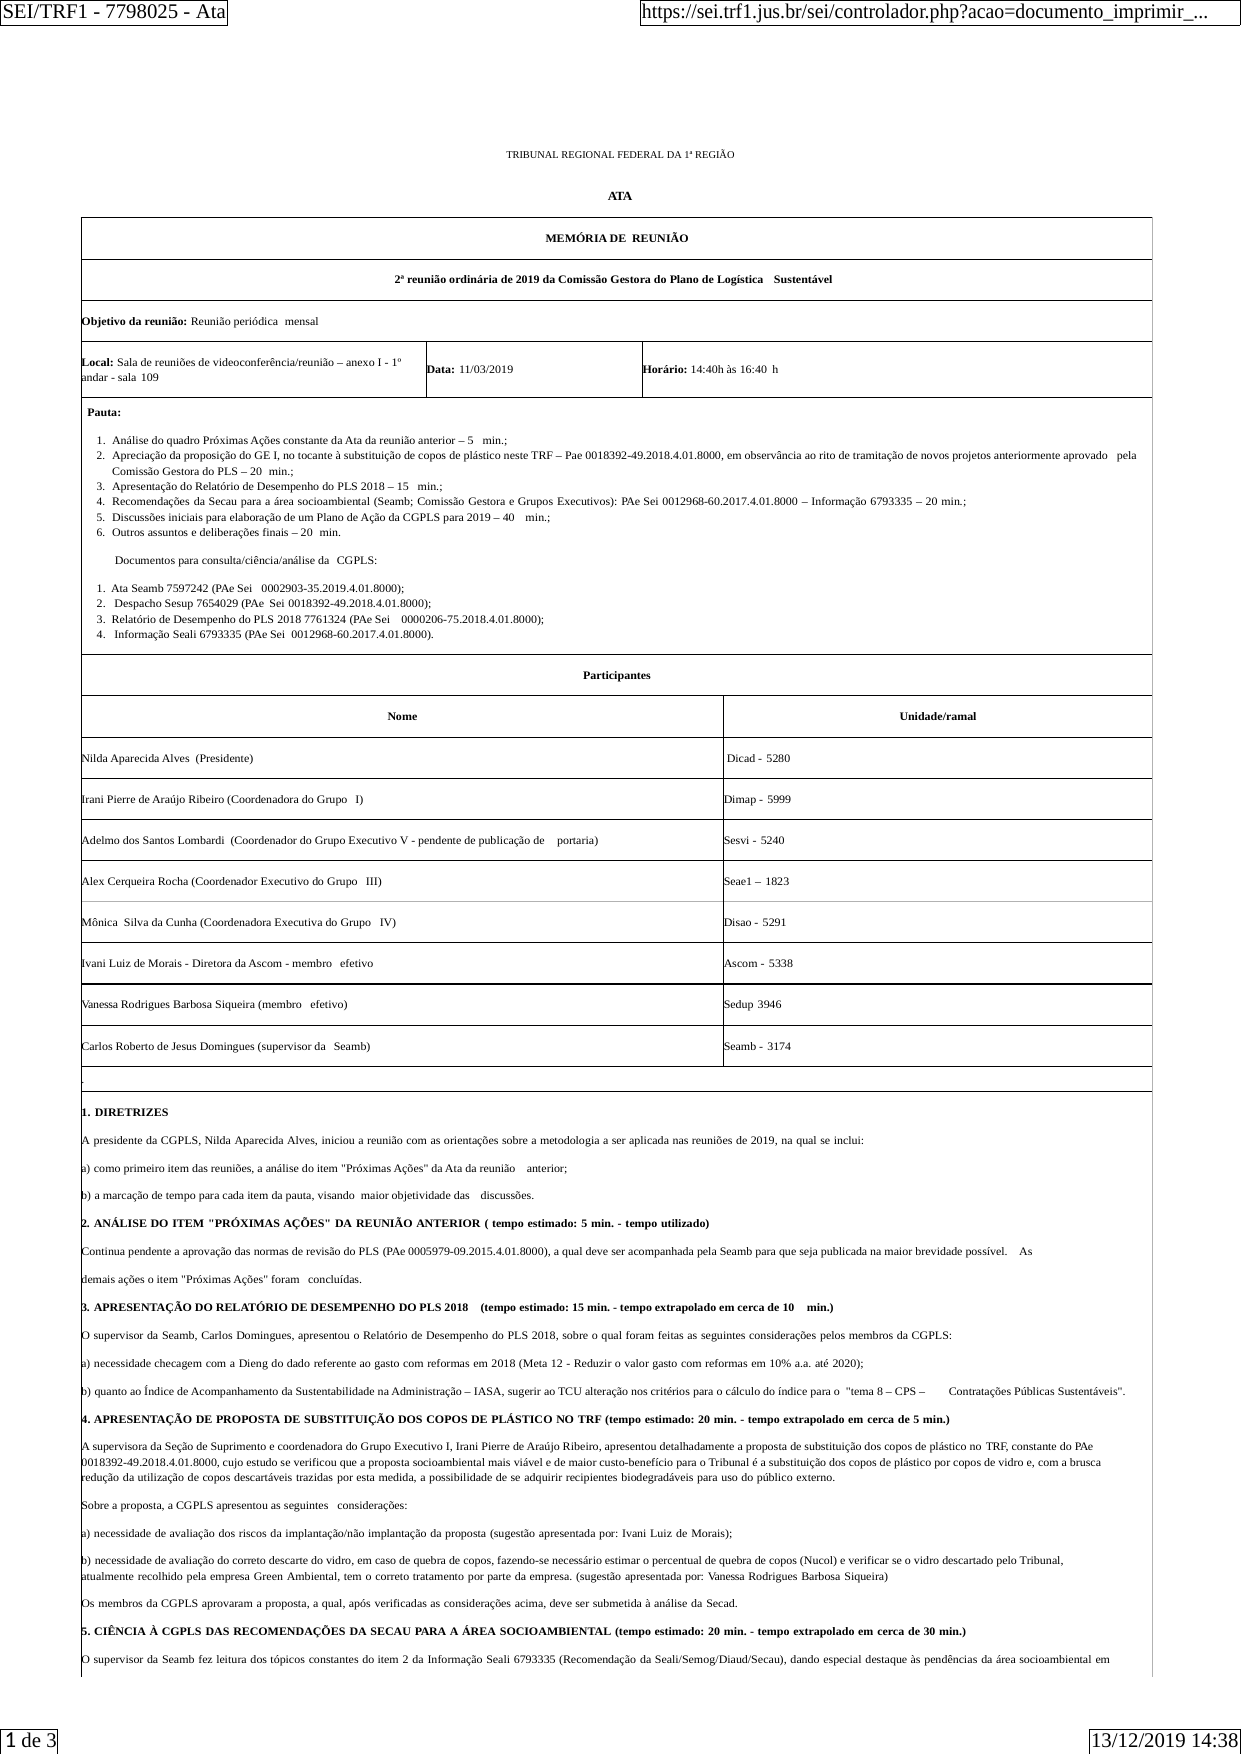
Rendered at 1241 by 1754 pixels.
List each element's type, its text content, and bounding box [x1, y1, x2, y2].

table_cell Vanessa Rodrigues Barbosa Siqueira (membro efetivo) [82, 985, 723, 1024]
text ATA [0, 189, 1240, 203]
table_cell Ivani Luiz de Morais - Diretora da Ascom - membro efetivo [82, 943, 723, 983]
table_cell Horário: 14:40h às 16:40 h [643, 342, 1152, 397]
table_cell Nilda Aparecida Alves (Presidente) [82, 738, 723, 778]
table_cell Adelmo dos Santos Lombardi (Coordenador do Grupo Executivo V - pendente de publicação de portaria) [82, 820, 723, 860]
table_cell Disao - 5291 [724, 902, 1152, 942]
table_cell Seamb - 3174 [724, 1026, 1152, 1066]
table_cell Ascom - 5338 [724, 943, 1152, 983]
table_cell Data: 11/03/2019 [427, 342, 642, 397]
table_cell Dicad - 5280 [724, 738, 1152, 778]
table_cell . [82, 1067, 1152, 1091]
table_cell Irani Pierre de Araújo Ribeiro (Coordenadora do Grupo I) [82, 779, 723, 819]
text TRIBUNAL REGIONAL FEDERAL DA 1ª REGIÃO [0, 149, 1240, 161]
table_cell Carlos Roberto de Jesus Domingues (supervisor da Seamb) [82, 1026, 723, 1066]
table_cell Sesvi - 5240 [724, 820, 1152, 860]
table_cell Participantes [82, 655, 1152, 695]
table_cell Sedup 3946 [724, 985, 1152, 1024]
table_cell Seae1 – 1823 [724, 861, 1152, 901]
table_cell Objetivo da reunião: Reunião periódica mensal [82, 301, 1152, 341]
table_cell 1. DIRETRIZES A presidente da CGPLS, Nilda Aparecida Alves, iniciou a reunião com as orientações sobre a metodologia a ser aplicada nas reuniões de 2019, na qual se inclui: como primeiro item das reuniões, a análise do item "Próximas Ações" da Ata da reunião anterior; a marcação de tempo para cada item da pauta, visando maior objetividade das discussões. ANÁLISE DO ITEM "PRÓXIMAS AÇÕES" DA REUNIÃO ANTERIOR ( tempo estimado: 5 min. - tempo utilizado) Continua pendente a aprovação das normas de revisão do PLS (PAe 0005979-09.2015.4.01.8000), a qual deve ser acompanhada pela Seamb para que seja publicada na maior brevidade possível. As demais ações o item "Próximas Ações" foram concluídas. APRESENTAÇÃO DO RELATÓRIO DE DESEMPENHO DO PLS 2018 (tempo estimado: 15 min. - tempo extrapolado em cerca de 10 min.) O supervisor da Seamb, Carlos Domingues, apresentou o Relatório de Desempenho do PLS 2018, sobre o qual foram feitas as seguintes considerações pelos membros da CGPLS: necessidade checagem com a Dieng do dado referente ao gasto com reformas em 2018 (Meta 12 - Reduzir o valor gasto com reformas em 10% a.a. até 2020); quanto ao Índice de Acompanhamento da Sustentabilidade na Administração – IASA, sugerir ao TCU alteração nos critérios para o cálculo do índice para o "tema 8 – CPS – Contratações Públicas Sustentáveis". 4. APRESENTAÇÃO DE PROPOSTA DE SUBSTITUIÇÃO DOS COPOS DE PLÁSTICO NO TRF (tempo estimado: 20 min. - tempo extrapolado em cerca de 5 min.) A supervisora da Seção de Suprimento e coordenadora do Grupo Executivo I, Irani Pierre de Araújo Ribeiro, apresentou detalhadamente a proposta de substituição dos copos de plástico no TRF, constante do PAe 0018392-49.2018.4.01.8000, cujo estudo se verificou que a proposta socioambiental mais viável e de maior custo-benefício para o Tribunal é a substituição dos copos de plástico por copos de vidro e, com a brusca redução da utilização de copos descartáveis trazidas por esta medida, a possibilidade de se adquirir recipientes biodegradáveis para uso do público externo. Sobre a proposta, a CGPLS apresentou as seguintes considerações: necessidade de avaliação dos riscos da implantação/não implantação da proposta (sugestão apresentada por: Ivani Luiz de Morais); necessidade de avaliação do correto descarte do vidro, em caso de quebra de copos, fazendo-se necessário estimar o percentual de quebra de copos (Nucol) e verificar se o vidro descartado pelo Tribunal, atualmente recolhido pela empresa Green Ambiental, tem o correto tratamento por parte da empresa. (sugestão apresentada por: Vanessa Rodrigues Barbosa Siqueira) Os membros da CGPLS aprovaram a proposta, a qual, após verificadas as considerações acima, deve ser submetida à análise da Secad. 5. CIÊNCIA À CGPLS DAS RECOMENDAÇÕES DA SECAU PARA A ÁREA SOCIOAMBIENTAL (tempo estimado: 20 min. - tempo extrapolado em cerca de 30 min.) O supervisor da Seamb fez leitura dos tópicos constantes do item 2 da Informação Seali 6793335 (Recomendação da Seali/Semog/Diaud/Secau), dando especial destaque às pendências da área socioambiental em [82, 1092, 1152, 1677]
table_cell Mônica Silva da Cunha (Coordenadora Executiva do Grupo IV) [82, 902, 723, 942]
table_cell Local: Sala de reuniões de videoconferência/reunião – anexo I - 1º andar - sala 109 [82, 342, 426, 397]
table_header MEMÓRIA DE REUNIÃO [82, 218, 1152, 258]
table_cell Unidade/ramal [724, 696, 1152, 737]
table_cell 2ª reunião ordinária de 2019 da Comissão Gestora do Plano de Logística Sustentável [82, 260, 1152, 299]
table_cell Alex Cerqueira Rocha (Coordenador Executivo do Grupo III) [82, 861, 723, 901]
table_cell Pauta: Análise do quadro Próximas Ações constante da Ata da reunião anterior – 5 min.; Apreciação da proposição do GE I, no tocante à substituição de copos de plástico neste TRF – Pae 0018392-49.2018.4.01.8000, em observância ao rito de tramitação de novos projetos anteriormente aprovado pela Comissão Gestora do PLS – 20 min.; Apresentação do Relatório de Desempenho do PLS 2018 – 15 min.; Recomendações da Secau para a área socioambiental (Seamb; Comissão Gestora e Grupos Executivos): PAe Sei 0012968-60.2017.4.01.8000 – Informação 6793335 – 20 min.; Discussões iniciais para elaboração de um Plano de Ação da CGPLS para 2019 – 40 min.; Outros assuntos e deliberações finais – 20 min. Documentos para consulta/ciência/análise da CGPLS: 1. Ata Seamb 7597242 (PAe Sei 0002903-35.2019.4.01.8000); 2. Despacho Sesup 7654029 (PAe Sei 0018392-49.2018.4.01.8000); 3. Relatório de Desempenho do PLS 2018 7761324 (PAe Sei 0000206-75.2018.4.01.8000); 4. Informação Seali 6793335 (PAe Sei 0012968-60.2017.4.01.8000). [82, 398, 1152, 654]
table_cell Dimap - 5999 [724, 779, 1152, 819]
table_cell Nome [82, 696, 723, 737]
